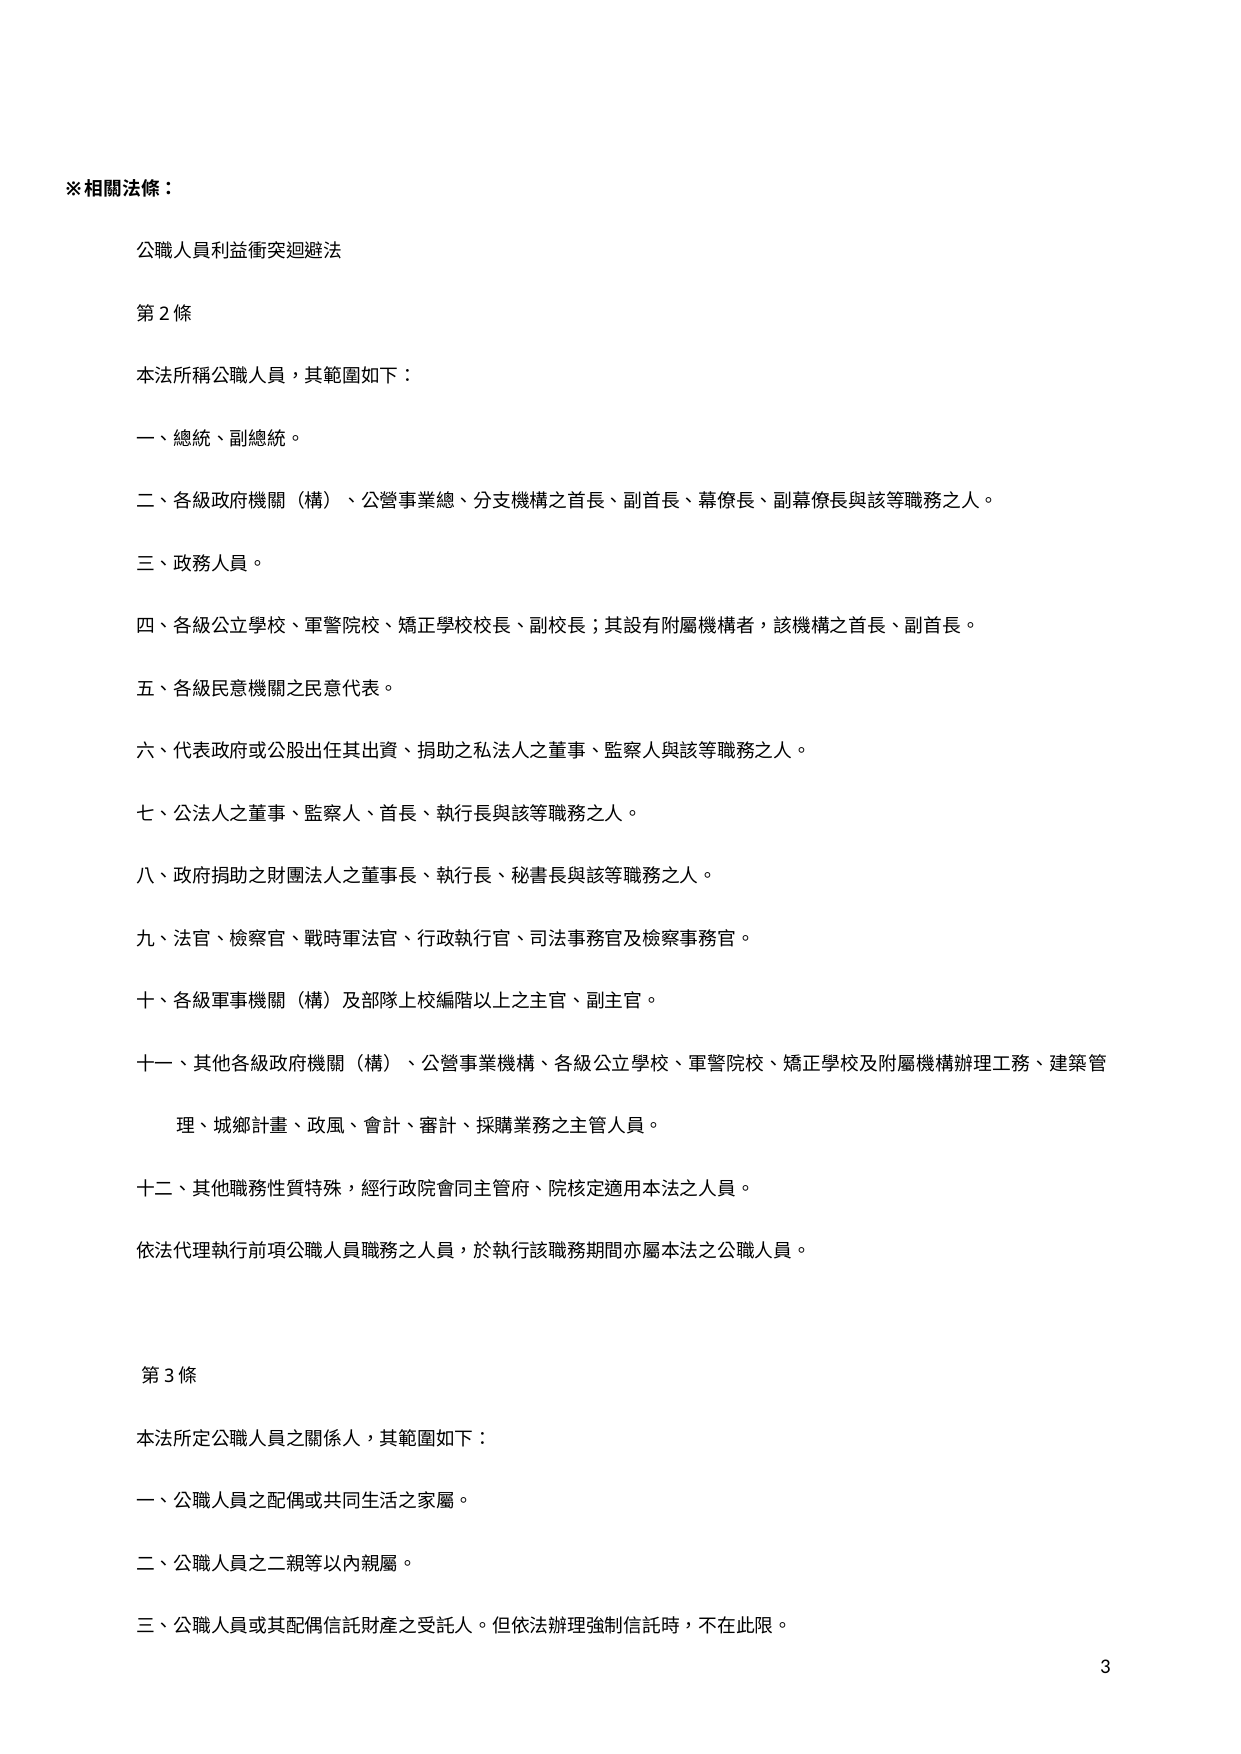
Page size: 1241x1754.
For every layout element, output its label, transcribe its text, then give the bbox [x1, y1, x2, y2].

text 本法所定公職人員之關係人，其範圍如下： [136, 1396, 1110, 1458]
text 一、公職人員之配偶或共同生活之家屬。 [136, 1458, 1110, 1521]
text 十、各級軍事機關（構）及部隊上校編階以上之主官、副主官。 [136, 958, 1110, 1021]
text 四、各級公立學校、軍警院校、矯正學校校長、副校長；其設有附屬機構者，該機構之首長、副首長。 [136, 583, 1110, 646]
text 七、公法人之董事、監察人、首長、執行長與該等職務之人。 [136, 771, 1110, 833]
text 一、總統、副總統。 [136, 396, 1110, 458]
text 第3條 [62, 1333, 1204, 1396]
text 公職人員利益衝突迴避法 [136, 208, 1110, 271]
text ※相關法條： [62, 146, 1204, 208]
text 本法所稱公職人員，其範圍如下： [136, 333, 1110, 396]
text 八、政府捐助之財團法人之董事長、執行長、秘書長與該等職務之人。 [136, 833, 1110, 896]
text 十一、其他各級政府機關（構）、公營事業機構、各級公立學校、軍警院校、矯正學校及附屬機構辦理工務、建築管理、城鄉計畫、政風、會計、審計、採購業務之主管人員。 [136, 1021, 1110, 1146]
text 二、公職人員之二親等以內親屬。 [136, 1521, 1110, 1583]
text 六、代表政府或公股出任其出資、捐助之私法人之董事、監察人與該等職務之人。 [136, 708, 1110, 771]
text 三、政務人員。 [136, 521, 1110, 583]
text 依法代理執行前項公職人員職務之人員，於執行該職務期間亦屬本法之公職人員。 [136, 1208, 1110, 1271]
text 二、各級政府機關（構）、公營事業總、分支機構之首長、副首長、幕僚長、副幕僚長與該等職務之人。 [136, 458, 1110, 521]
text 三、公職人員或其配偶信託財產之受託人。但依法辦理強制信託時，不在此限。 [136, 1583, 1110, 1646]
text 十二、其他職務性質特殊，經行政院會同主管府、院核定適用本法之人員。 [136, 1146, 1110, 1208]
text 五、各級民意機關之民意代表。 [136, 646, 1110, 708]
text 九、法官、檢察官、戰時軍法官、行政執行官、司法事務官及檢察事務官。 [136, 896, 1110, 958]
text 第2條 [136, 271, 1110, 333]
